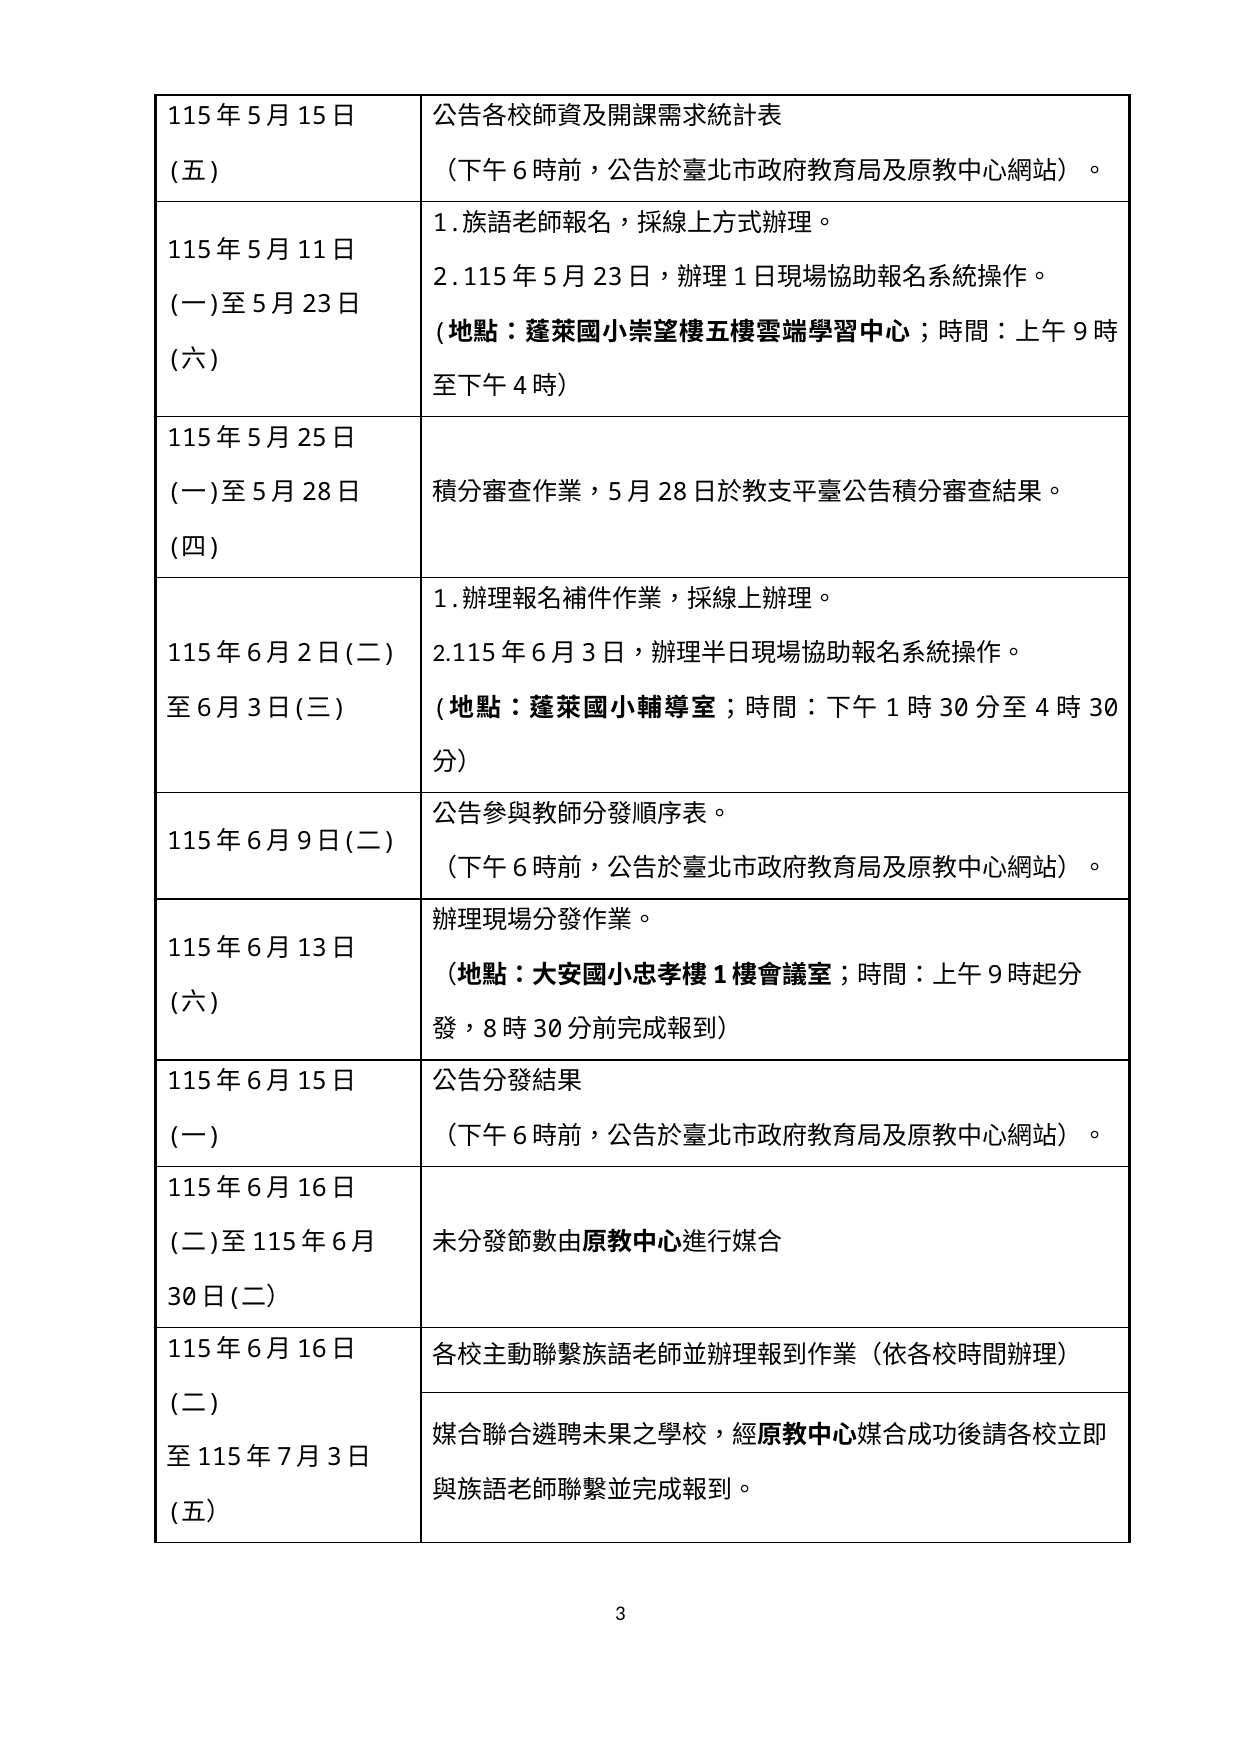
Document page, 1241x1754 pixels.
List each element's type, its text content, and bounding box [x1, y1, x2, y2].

table_cell 公告各校師資及開課需求統計表 （下午6時前，公告於臺北市政府教育局及原教中心網站）。 [422, 96, 1128, 201]
table_cell 未分發節數由原教中心進行媒合 [422, 1167, 1128, 1326]
table_cell 115年5月15日(五) [157, 96, 420, 201]
table_cell 各校主動聯繫族語老師並辦理報到作業（依各校時間辦理） [422, 1328, 1128, 1392]
table_cell 1.辦理報名補件作業，採線上辦理。 2.115年6月3日，辦理半日現場協助報名系統操作。 (地點：蓬萊國小輔導室；時間：下午1時30分至4時30分） [422, 578, 1128, 792]
table_cell 115年6月16日(二)至115年6月30日(二） [157, 1167, 420, 1326]
table_cell 115年5月25日(一)至5月28日(四) [157, 417, 420, 577]
table_cell 115年6月15日(一) [157, 1061, 420, 1166]
table_cell 115年6月13日(六) [157, 900, 420, 1059]
table_cell 115年5月11日(一)至5月23日(六) [157, 202, 420, 416]
table_cell 115年6月16日(二) 至115年7月3日(五） [157, 1328, 420, 1542]
table_cell 公告參與教師分發順序表。 （下午6時前，公告於臺北市政府教育局及原教中心網站）。 [422, 793, 1128, 898]
table_cell 115年6月2日(二)至6月3日(三) [157, 578, 420, 792]
table_cell 辦理現場分發作業。 （地點：大安國小忠孝樓1樓會議室；時間：上午9時起分發，8時30分前完成報到） [422, 900, 1128, 1059]
table_cell 媒合聯合遴聘未果之學校，經原教中心媒合成功後請各校立即與族語老師聯繫並完成報到。 [422, 1393, 1128, 1542]
table_cell 1.族語老師報名，採線上方式辦理。 2.115年5月23日，辦理1日現場協助報名系統操作。 (地點：蓬萊國小崇望樓五樓雲端學習中心；時間：上午9時至下午4時） [422, 202, 1128, 416]
table_cell 115年6月9日(二) [157, 793, 420, 898]
table_cell 公告分發結果 （下午6時前，公告於臺北市政府教育局及原教中心網站）。 [422, 1061, 1128, 1166]
table_cell 積分審查作業，5月28日於教支平臺公告積分審查結果。 [422, 417, 1128, 577]
